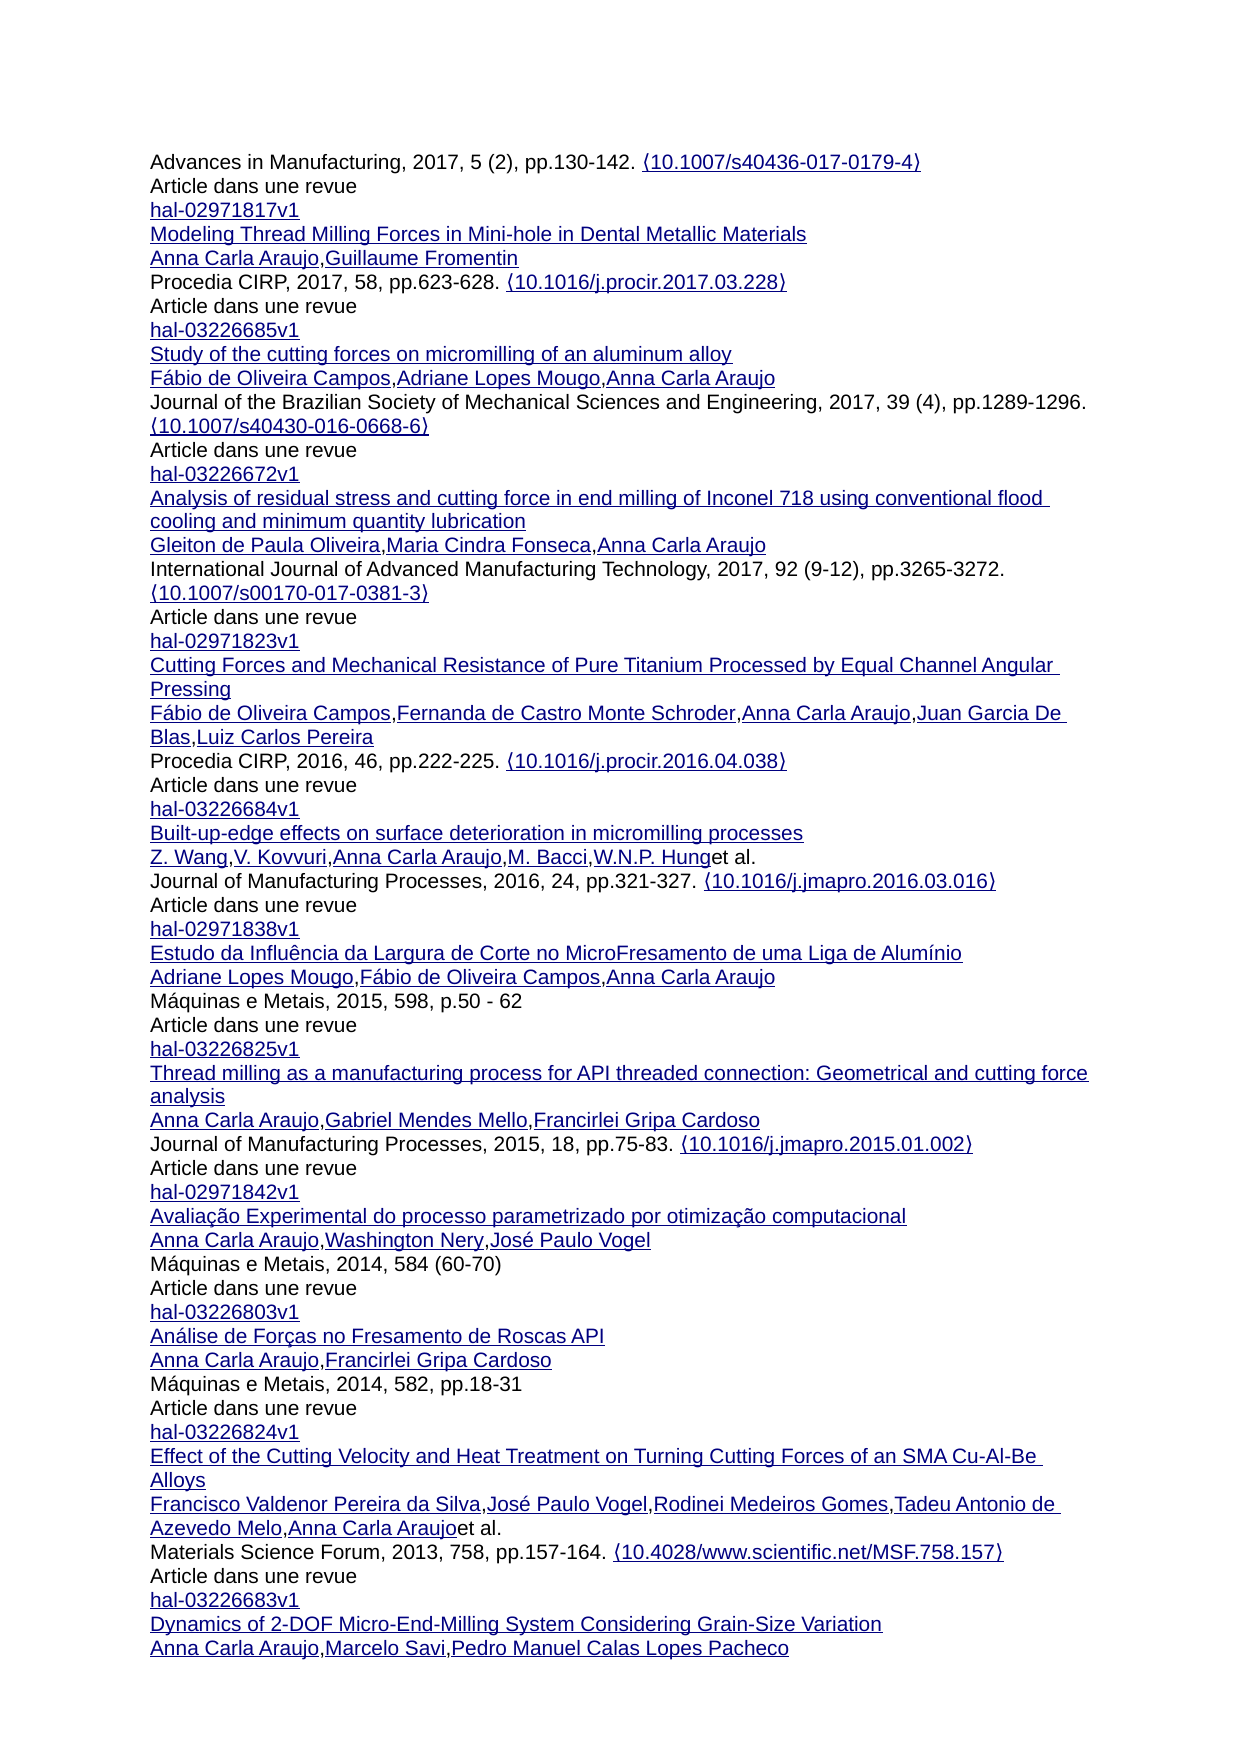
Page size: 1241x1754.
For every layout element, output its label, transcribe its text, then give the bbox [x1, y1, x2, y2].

table_cell Modeling Thread Milling Forces in Mini-hole in Dental Metallic Materials Anna Carla Araujo,Guillaume Fromentin Procedia CIRP, 2017, 58, pp.623-628. ⟨10.1016/j.procir.2017.03.228⟩ Article dans une revue hal-03226685v1 [150, 222, 1090, 342]
table_cell Cutting Forces and Mechanical Resistance of Pure Titanium Processed by Equal Channel Angular Pressing Fábio de Oliveira Campos,Fernanda de Castro Monte Schroder,Anna Carla Araujo,Juan Garcia De Blas,Luiz Carlos Pereira Procedia CIRP, 2016, 46, pp.222-225. ⟨10.1016/j.procir.2016.04.038⟩ Article dans une revue hal-03226684v1 [150, 653, 1090, 821]
table_cell Análise de Forças no Fresamento de Roscas API Anna Carla Araujo,Francirlei Gripa Cardoso Máquinas e Metais, 2014, 582, pp.18-31 Article dans une revue hal-03226824v1 [150, 1324, 1090, 1444]
table_cell Thread milling as a manufacturing process for API threaded connection: Geometrical and cutting force analysis Anna Carla Araujo,Gabriel Mendes Mello,Francirlei Gripa Cardoso Journal of Manufacturing Processes, 2015, 18, pp.75-83. ⟨10.1016/j.jmapro.2015.01.002⟩ Article dans une revue hal-02971842v1 [150, 1060, 1090, 1204]
table_cell Avaliação Experimental do processo parametrizado por otimização computacional Anna Carla Araujo,Washington Nery,José Paulo Vogel Máquinas e Metais, 2014, 584 (60-70) Article dans une revue hal-03226803v1 [150, 1204, 1090, 1324]
table_cell Advances in Manufacturing, 2017, 5 (2), pp.130-142. ⟨10.1007/s40436-017-0179-4⟩ Article dans une revue hal-02971817v1 [150, 150, 1090, 222]
table_cell Study of the cutting forces on micromilling of an aluminum alloy Fábio de Oliveira Campos,Adriane Lopes Mougo,Anna Carla Araujo Journal of the Brazilian Society of Mechanical Sciences and Engineering, 2017, 39 (4), pp.1289-1296. ⟨10.1007/s40430-016-0668-6⟩ Article dans une revue hal-03226672v1 [150, 342, 1090, 485]
table_cell Analysis of residual stress and cutting force in end milling of Inconel 718 using conventional flood cooling and minimum quantity lubrication Gleiton de Paula Oliveira,Maria Cindra Fonseca,Anna Carla Araujo International Journal of Advanced Manufacturing Technology, 2017, 92 (9-12), pp.3265-3272. ⟨10.1007/s00170-017-0381-3⟩ Article dans une revue hal-02971823v1 [150, 485, 1090, 653]
table_cell Built-up-edge effects on surface deterioration in micromilling processes Z. Wang,V. Kovvuri,Anna Carla Araujo,M. Bacci,W.N.P. Hunget al. Journal of Manufacturing Processes, 2016, 24, pp.321-327. ⟨10.1016/j.jmapro.2016.03.016⟩ Article dans une revue hal-02971838v1 [150, 821, 1090, 941]
table_cell Effect of the Cutting Velocity and Heat Treatment on Turning Cutting Forces of an SMA Cu-Al-Be Alloys Francisco Valdenor Pereira da Silva,José Paulo Vogel,Rodinei Medeiros Gomes,Tadeu Antonio de Azevedo Melo,Anna Carla Araujoet al. Materials Science Forum, 2013, 758, pp.157-164. ⟨10.4028/www.scientific.net/MSF.758.157⟩ Article dans une revue hal-03226683v1 [150, 1444, 1090, 1611]
table_cell Estudo da Influência da Largura de Corte no MicroFresamento de uma Liga de Alumínio Adriane Lopes Mougo,Fábio de Oliveira Campos,Anna Carla Araujo Máquinas e Metais, 2015, 598, p.50 - 62 Article dans une revue hal-03226825v1 [150, 941, 1090, 1060]
table_cell Dynamics of 2-DOF Micro-End-Milling System Considering Grain-Size Variation Anna Carla Araujo,Marcelo Savi,Pedro Manuel Calas Lopes Pacheco [150, 1611, 1090, 1659]
